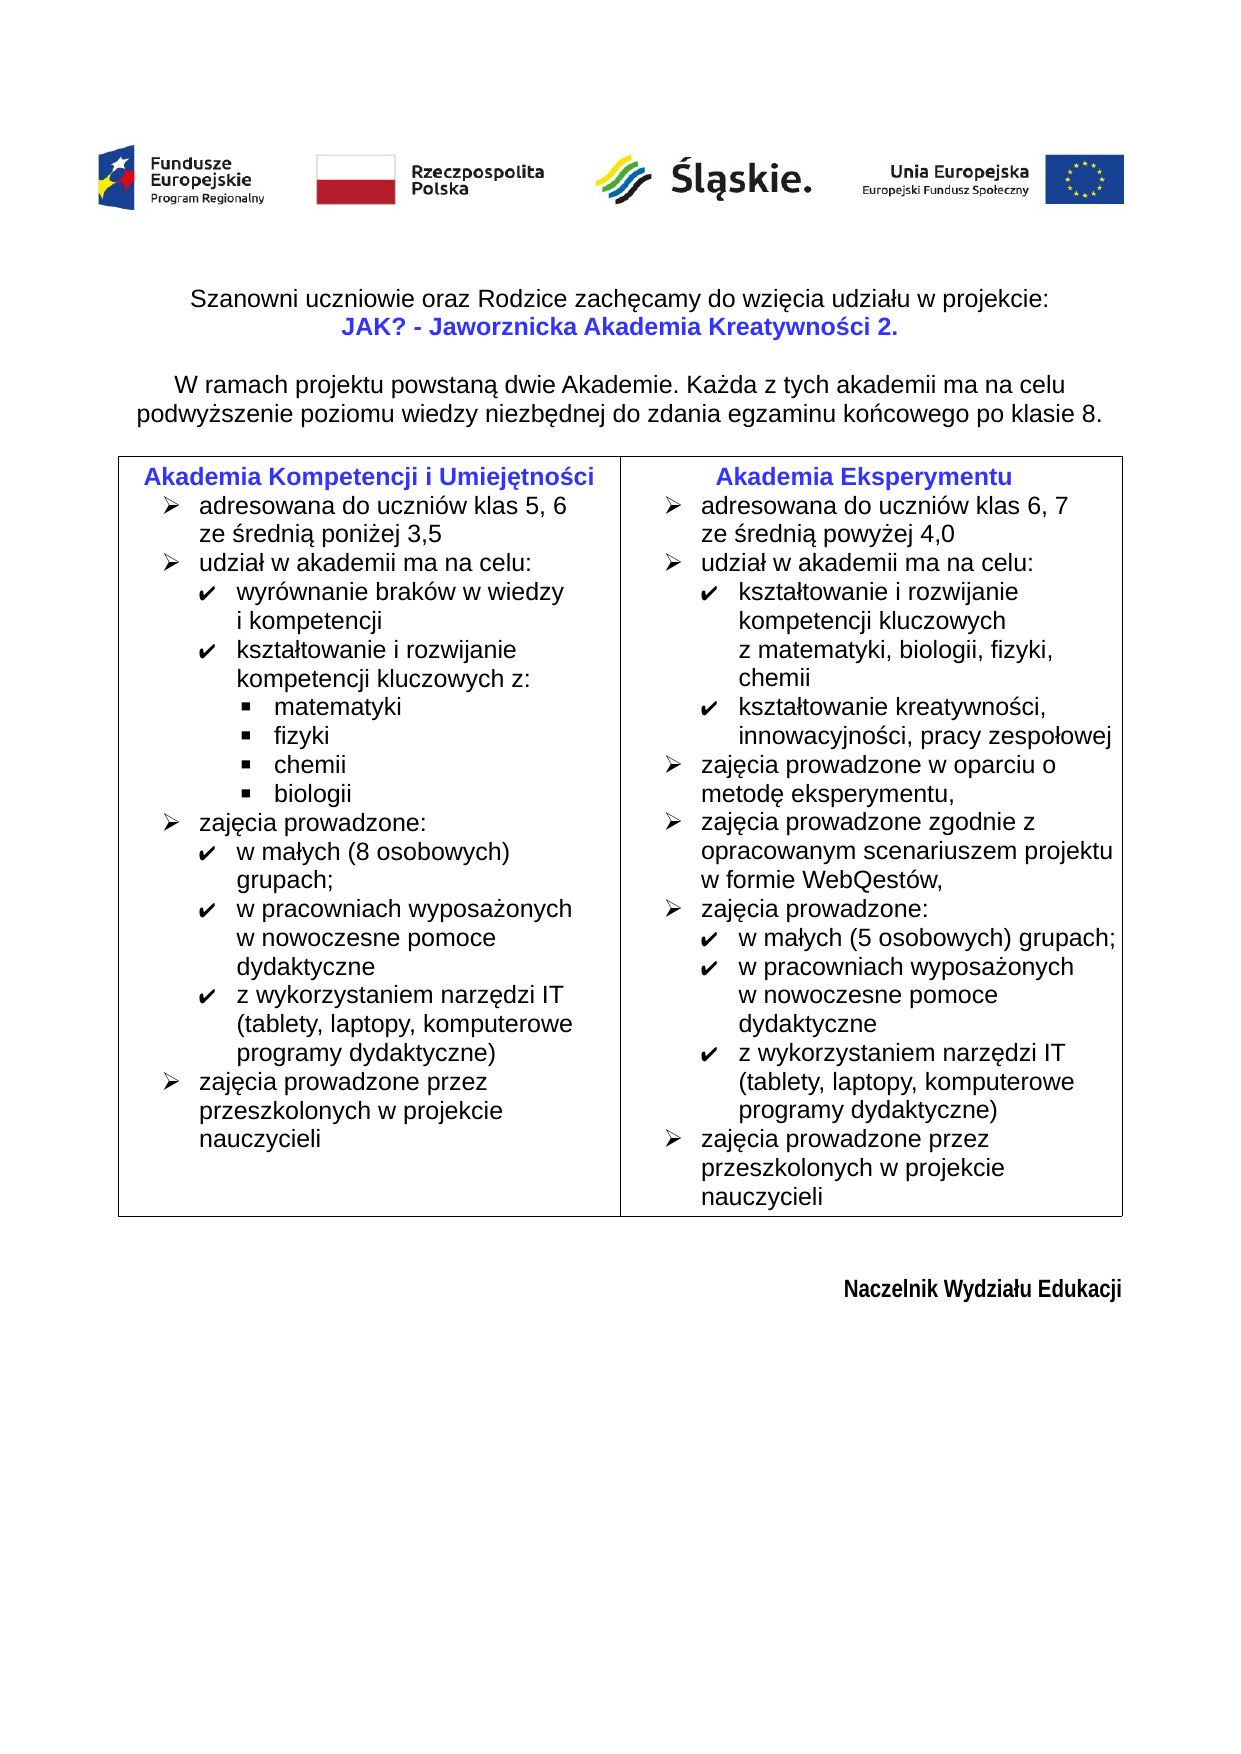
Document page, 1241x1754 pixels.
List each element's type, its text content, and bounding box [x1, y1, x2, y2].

table_header Akademia Eksperymentu adresowana do uczniów klas 6, 7 ze średnią powyżej 4,0 udział w akademii ma na celu: kształtowanie i rozwijanie kompetencji kluczowych z matematyki, biologii, fizyki, chemii kształtowanie kreatywności, innowacyjności, pracy zespołowej zajęcia prowadzone w oparciu o metodę eksperymentu, zajęcia prowadzone zgodnie z opracowanym scenariuszem projektu w formie WebQestów, zajęcia prowadzone: w małych (5 osobowych) grupach; w pracowniach wyposażonych w nowoczesne pomoce dydaktyczne z wykorzystaniem narzędzi IT (tablety, laptopy, komputerowe programy dydaktyczne) zajęcia prowadzone przez przeszkolonych w projekcie nauczycieli [621, 457, 1122, 1216]
text W ramach projektu powstaną dwie Akademie. Każda z tych akademii ma na celu podwyższenie poziomu wiedzy niezbędnej do zdania egzaminu końcowego po klasie 8. [118, 370, 1122, 427]
text Szanowni uczniowie oraz Rodzice zachęcamy do wzięcia udziału w projekcie: [118, 283, 1122, 312]
table_header Akademia Kompetencji i Umiejętności adresowana do uczniów klas 5, 6 ze średnią poniżej 3,5 udział w akademii ma na celu: wyrównanie braków w wiedzy i kompetencji kształtowanie i rozwijanie kompetencji kluczowych z: matematyki fizyki chemii biologii zajęcia prowadzone: w małych (8 osobowych) grupach; w pracowniach wyposażonych w nowoczesne pomoce dydaktyczne z wykorzystaniem narzędzi IT (tablety, laptopy, komputerowe programy dydaktyczne) zajęcia prowadzone przez przeszkolonych w projekcie nauczycieli [119, 457, 620, 1216]
text Naczelnik Wydziału Edukacji [118, 1274, 1122, 1302]
text JAK? - Jaworznicka Akademia Kreatywności 2. [118, 312, 1122, 341]
picture [81, 129, 1141, 226]
